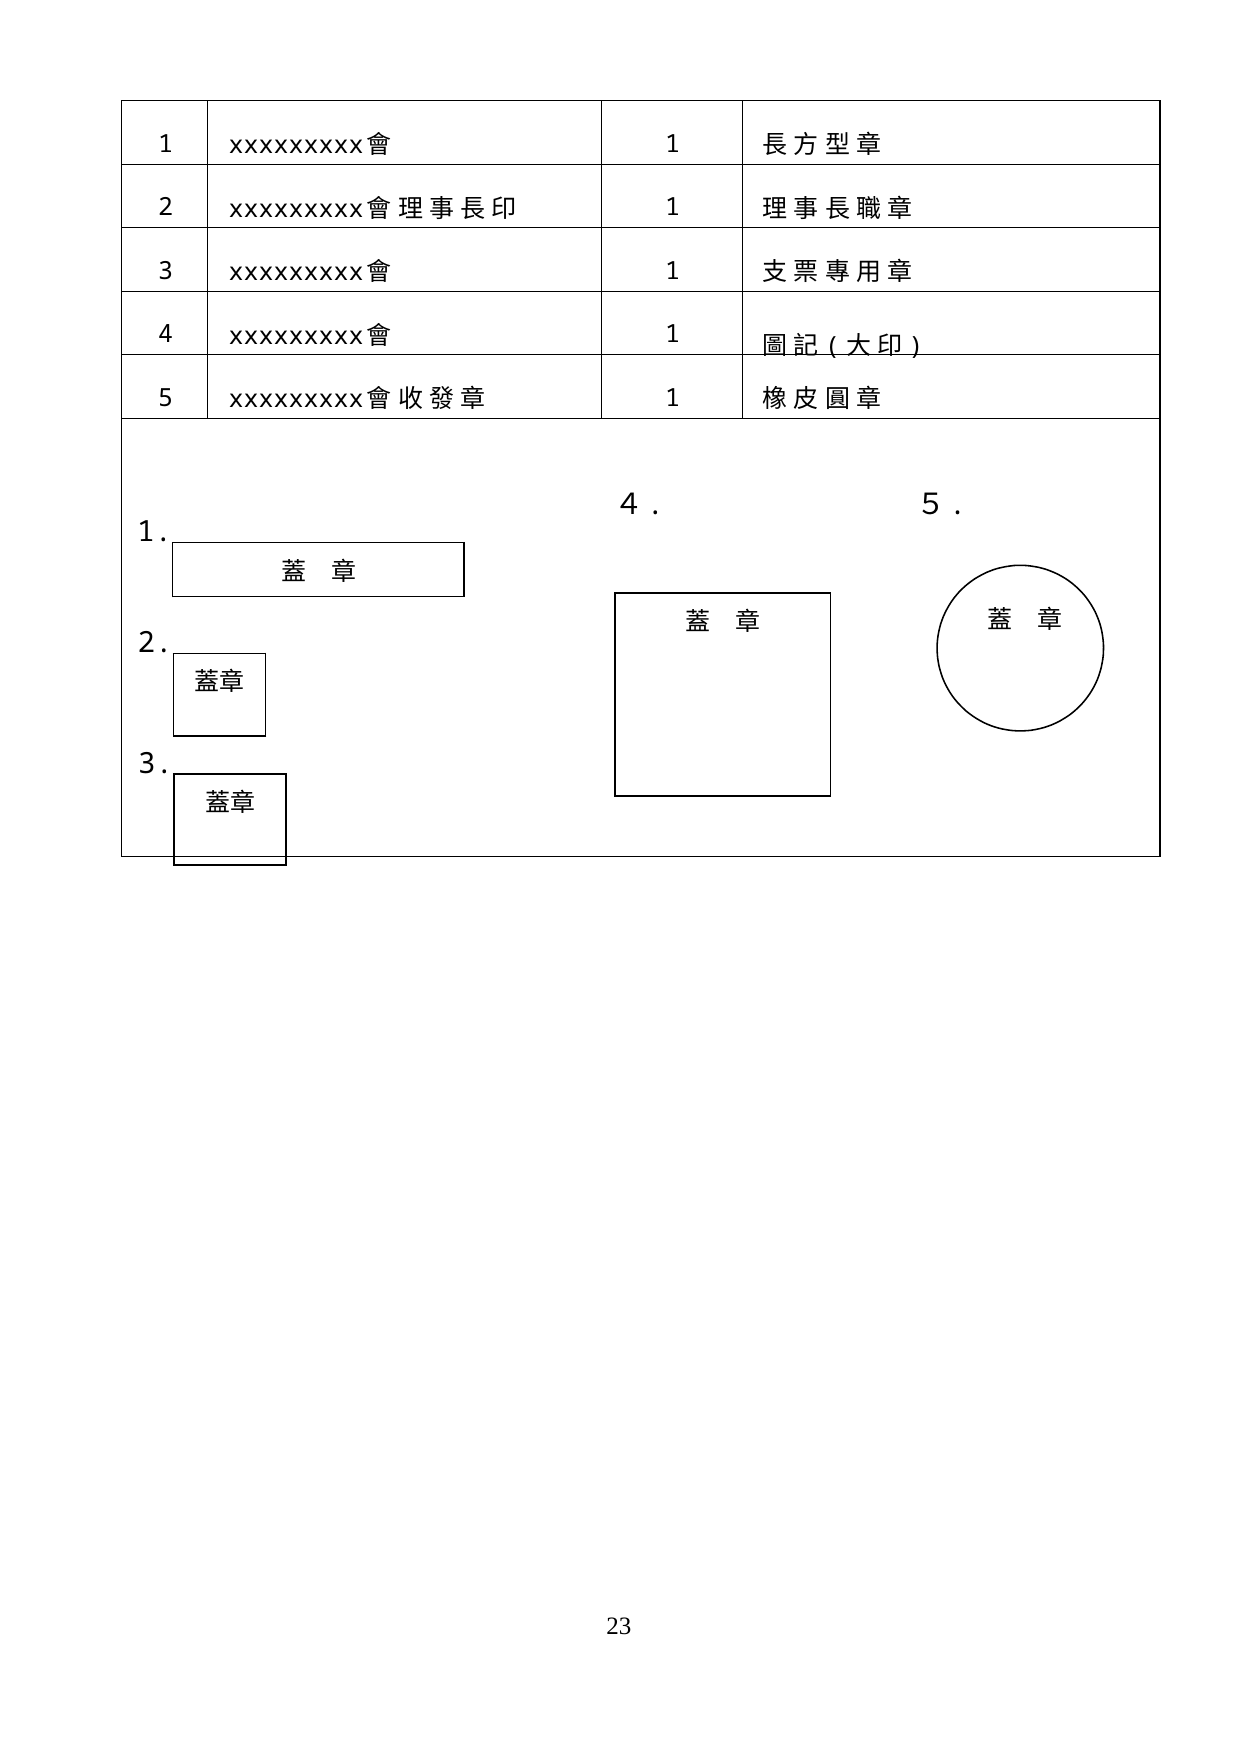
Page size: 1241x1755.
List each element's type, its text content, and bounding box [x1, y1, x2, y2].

table_cell 圖記(大印) [743, 292, 1159, 354]
table_cell 1 [602, 292, 742, 354]
table_cell 支票專用章 [743, 228, 1159, 291]
table_cell xxxxxxxxx會 [208, 228, 601, 291]
table_cell 5 [122, 355, 207, 418]
table_cell xxxxxxxxx會 [208, 292, 601, 354]
table_cell ５. [900, 419, 1159, 856]
table_cell 1 [602, 355, 742, 418]
table_cell ４. [602, 419, 899, 856]
table_cell 4 [122, 292, 207, 354]
table_cell 理事長職章 [743, 165, 1159, 227]
table_cell 3 [122, 228, 207, 291]
table_cell xxxxxxxxx會 [208, 101, 601, 163]
table_cell 1 [122, 101, 207, 163]
table_cell xxxxxxxxx會理事長印 [208, 165, 601, 227]
table_cell 1 [602, 165, 742, 227]
table_cell 橡皮圓章 [743, 355, 1159, 418]
table_cell 1. 2. 3. [122, 419, 602, 856]
table_cell 1 [602, 101, 742, 163]
table_cell 2 [122, 165, 207, 227]
table_cell xxxxxxxxx會收發章 [208, 355, 601, 418]
table_cell 1 [602, 228, 742, 291]
table_cell 長方型章 [743, 101, 1159, 163]
